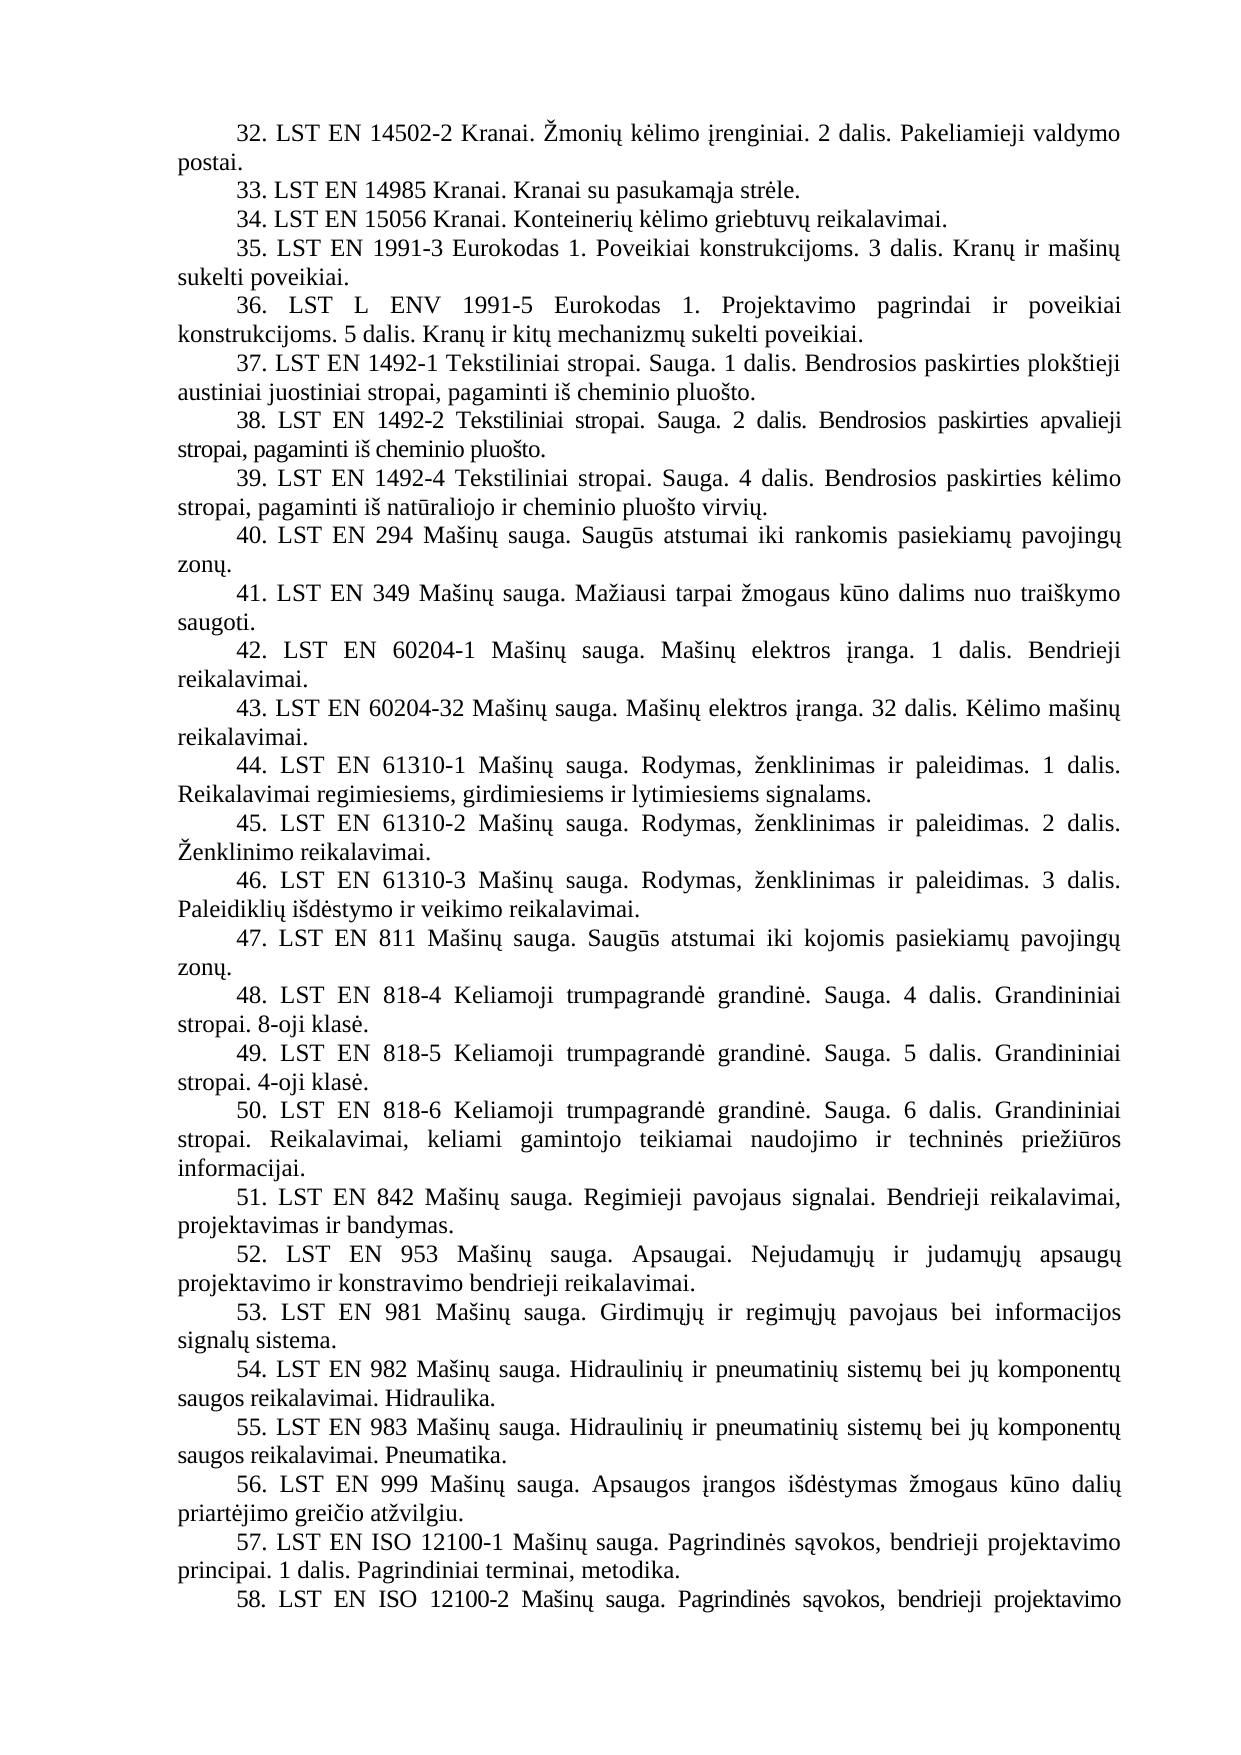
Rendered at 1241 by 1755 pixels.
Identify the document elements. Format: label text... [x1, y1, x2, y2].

text 38. LST EN 1492-2 Tekstiliniai stropai. Sauga. 2 dalis. Bendrosios paskirties apvalieji stropai, pagaminti iš cheminio pluošto. [177, 406, 1122, 463]
text 52. LST EN 953 Mašinų sauga. Apsaugai. Nejudamųjų ir judamųjų apsaugų projektavimo ir konstravimo bendrieji reikalavimai. [177, 1239, 1122, 1297]
text 35. LST EN 1991-3 Eurokodas 1. Poveikiai konstrukcijoms. 3 dalis. Kranų ir mašinų sukelti poveikiai. [177, 233, 1122, 291]
text 43. LST EN 60204-32 Mašinų sauga. Mašinų elektros įranga. 32 dalis. Kėlimo mašinų reikalavimai. [177, 693, 1122, 751]
text 49. LST EN 818-5 Keliamoji trumpagrandė grandinė. Sauga. 5 dalis. Grandininiai stropai. 4-oji klasė. [177, 1038, 1122, 1096]
text 33. LST EN 14985 Kranai. Kranai su pasukamąja strėle. [177, 176, 1122, 204]
text 46. LST EN 61310-3 Mašinų sauga. Rodymas, ženklinimas ir paleidimas. 3 dalis. Paleidiklių išdėstymo ir veikimo reikalavimai. [177, 866, 1122, 923]
text 42. LST EN 60204-1 Mašinų sauga. Mašinų elektros įranga. 1 dalis. Bendrieji reikalavimai. [177, 636, 1122, 693]
text 51. LST EN 842 Mašinų sauga. Regimieji pavojaus signalai. Bendrieji reikalavimai, projektavimas ir bandymas. [177, 1182, 1122, 1239]
text 50. LST EN 818-6 Keliamoji trumpagrandė grandinė. Sauga. 6 dalis. Grandininiai stropai. Reikalavimai, keliami gamintojo teikiamai naudojimo ir techninės priežiūros informacijai. [177, 1096, 1122, 1182]
text 36. LST L ENV 1991-5 Eurokodas 1. Projektavimo pagrindai ir poveikiai konstrukcijoms. 5 dalis. Kranų ir kitų mechanizmų sukelti poveikiai. [177, 291, 1122, 348]
text 40. LST EN 294 Mašinų sauga. Saugūs atstumai iki rankomis pasiekiamų pavojingų zonų. [177, 521, 1122, 578]
text 45. LST EN 61310-2 Mašinų sauga. Rodymas, ženklinimas ir paleidimas. 2 dalis. Ženklinimo reikalavimai. [177, 808, 1122, 866]
text 57. LST EN ISO 12100-1 Mašinų sauga. Pagrindinės sąvokos, bendrieji projektavimo principai. 1 dalis. Pagrindiniai terminai, metodika. [177, 1527, 1122, 1584]
text 55. LST EN 983 Mašinų sauga. Hidraulinių ir pneumatinių sistemų bei jų komponentų saugos reikalavimai. Pneumatika. [177, 1412, 1122, 1469]
text 54. LST EN 982 Mašinų sauga. Hidraulinių ir pneumatinių sistemų bei jų komponentų saugos reikalavimai. Hidraulika. [177, 1354, 1122, 1412]
text 37. LST EN 1492-1 Tekstiliniai stropai. Sauga. 1 dalis. Bendrosios paskirties plokštieji austiniai juostiniai stropai, pagaminti iš cheminio pluošto. [177, 348, 1122, 406]
text 53. LST EN 981 Mašinų sauga. Girdimųjų ir regimųjų pavojaus bei informacijos signalų sistema. [177, 1297, 1122, 1354]
text 48. LST EN 818-4 Keliamoji trumpagrandė grandinė. Sauga. 4 dalis. Grandininiai stropai. 8-oji klasė. [177, 981, 1122, 1038]
text 39. LST EN 1492-4 Tekstiliniai stropai. Sauga. 4 dalis. Bendrosios paskirties kėlimo stropai, pagaminti iš natūraliojo ir cheminio pluošto virvių. [177, 463, 1122, 521]
text 34. LST EN 15056 Kranai. Konteinerių kėlimo griebtuvų reikalavimai. [177, 204, 1122, 233]
text 47. LST EN 811 Mašinų sauga. Saugūs atstumai iki kojomis pasiekiamų pavojingų zonų. [177, 923, 1122, 981]
text 44. LST EN 61310-1 Mašinų sauga. Rodymas, ženklinimas ir paleidimas. 1 dalis. Reikalavimai regimiesiems, girdimiesiems ir lytimiesiems signalams. [177, 751, 1122, 808]
text 58. LST EN ISO 12100-2 Mašinų sauga. Pagrindinės sąvokos, bendrieji projektavimo [177, 1584, 1122, 1613]
text 41. LST EN 349 Mašinų sauga. Mažiausi tarpai žmogaus kūno dalims nuo traiškymo saugoti. [177, 578, 1122, 636]
text 32. LST EN 14502-2 Kranai. Žmonių kėlimo įrenginiai. 2 dalis. Pakeliamieji valdymo postai. [177, 118, 1122, 176]
text 56. LST EN 999 Mašinų sauga. Apsaugos įrangos išdėstymas žmogaus kūno dalių priartėjimo greičio atžvilgiu. [177, 1469, 1122, 1527]
